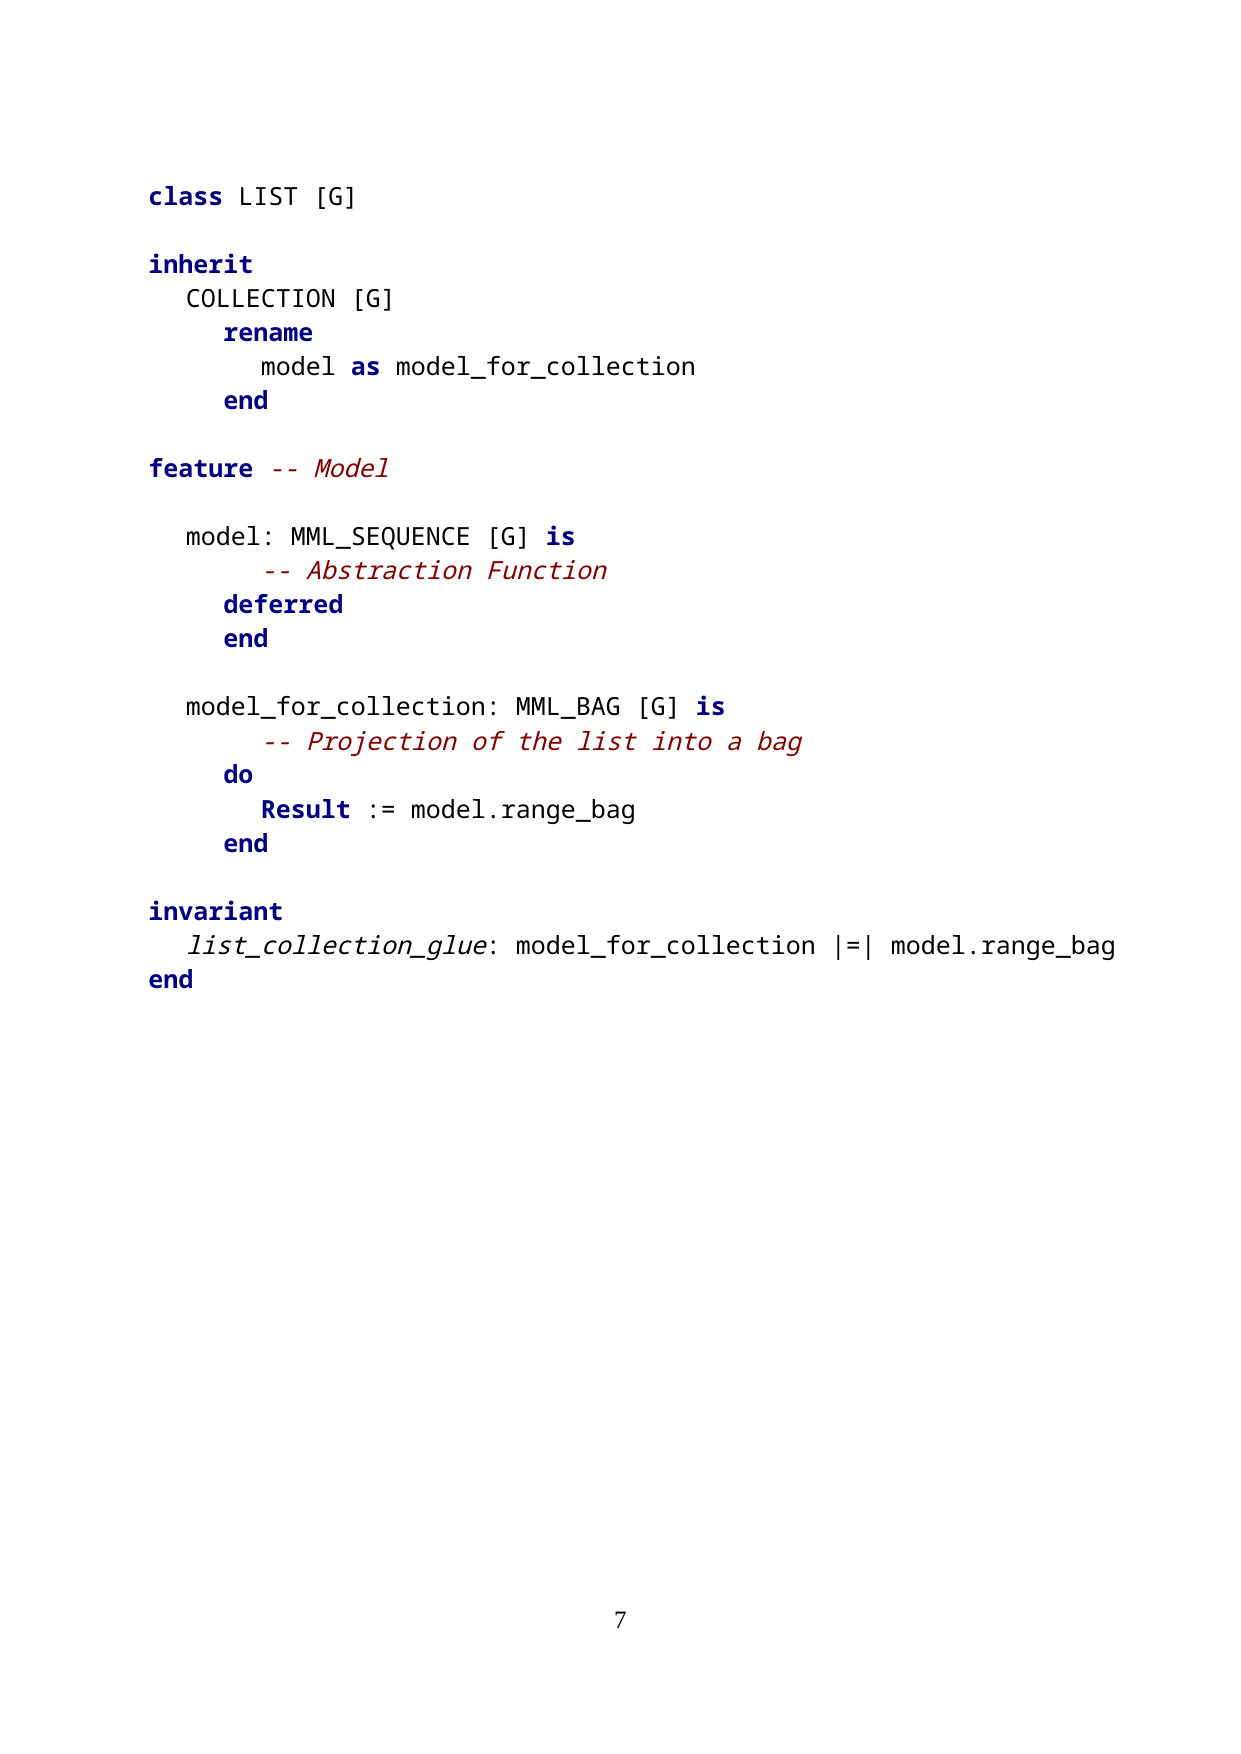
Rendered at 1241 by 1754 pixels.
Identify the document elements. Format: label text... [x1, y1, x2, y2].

text class LIST [G] inherit COLLECTION [G] rename model as model_for_collection end feature -- Model model: MML_SEQUENCE [G] is -- Abstraction Function deferred end model_for_collection: MML_BAG [G] is -- Projection of the list into a bag do Result := model.range_bag end invariant list_collection_glue: model_for_collection |=| model.range_bag end [148, 178, 1122, 996]
